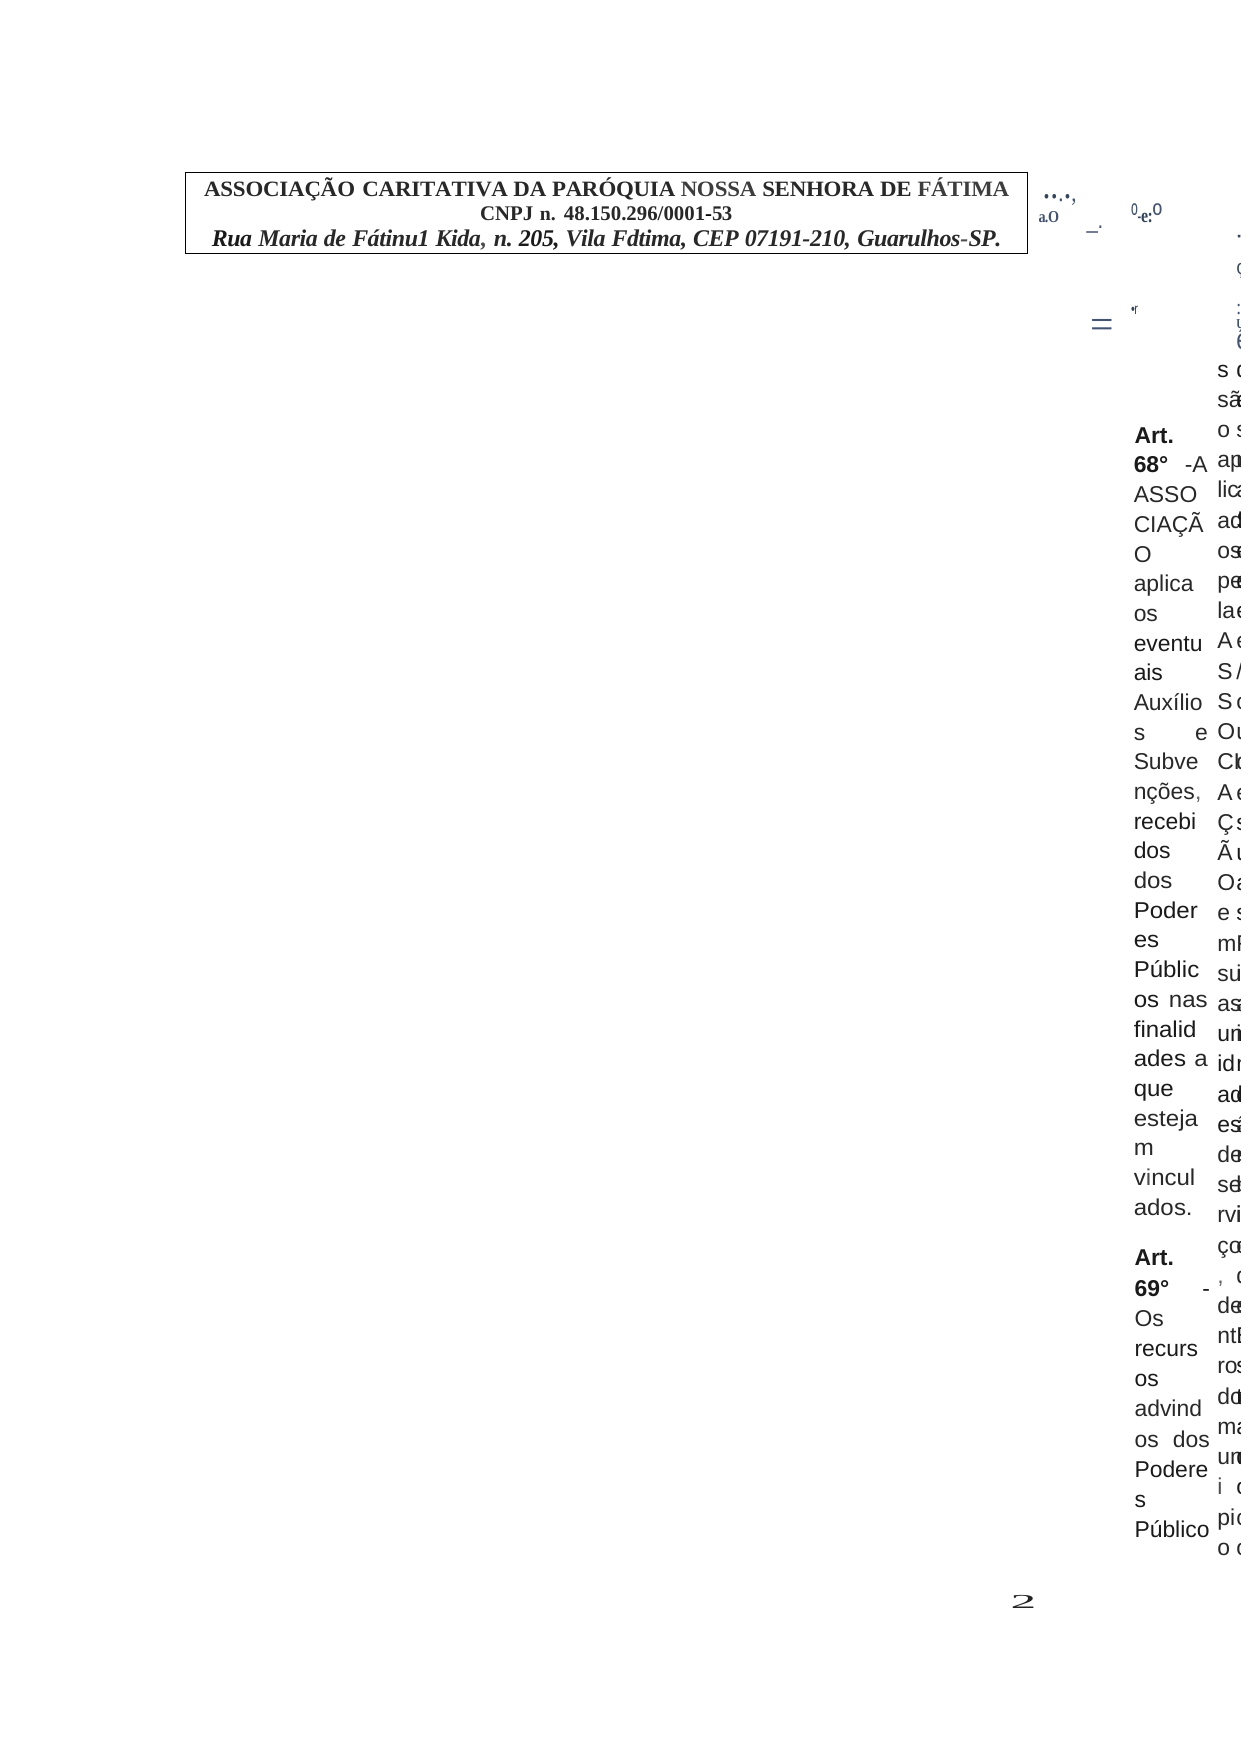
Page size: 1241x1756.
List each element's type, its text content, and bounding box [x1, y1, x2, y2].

text ...., [169, 162, 1076, 254]
text Art. 68° -A ASSOCIAÇÃO aplica os eventuais Auxílios e Subvenções, recebidos dos Poderes Públicos nas finalidades a que estejam vinculados. [1133, 422, 1207, 1220]
text [169, 207, 184, 226]
text º-e:º [1131, 208, 1238, 229]
text Art. 69° - Os recursos advindos dos Poderes Públicos são aplicados pela ASSOCIAÇÃO em suas unidades de serviço, dentro do município de sua Sede e/ou de suas Filiais no âmbito do Estado concessor. [1134, 1244, 1209, 1543]
text a.O _. [1028, 207, 1103, 226]
text •r [1131, 300, 1139, 318]
text Rua Maria de Fátinu1 Kida, n. 205, Vila Fdtima, CEP 07191-210, Guarulhos-SP. [190, 225, 1026, 252]
text :õ: U'1 ê [1236, 320, 1241, 356]
text = [1090, 301, 1113, 348]
text :õ: U'1 ê [1236, 284, 1241, 327]
text CNPJ n. 48.150.296/0001-53 [189, 202, 1023, 225]
text ASSOCIAÇÃO CARITATIVA DA PARÓQUIA NOSSA SENHORA DE FÁTIMA [189, 177, 1024, 202]
